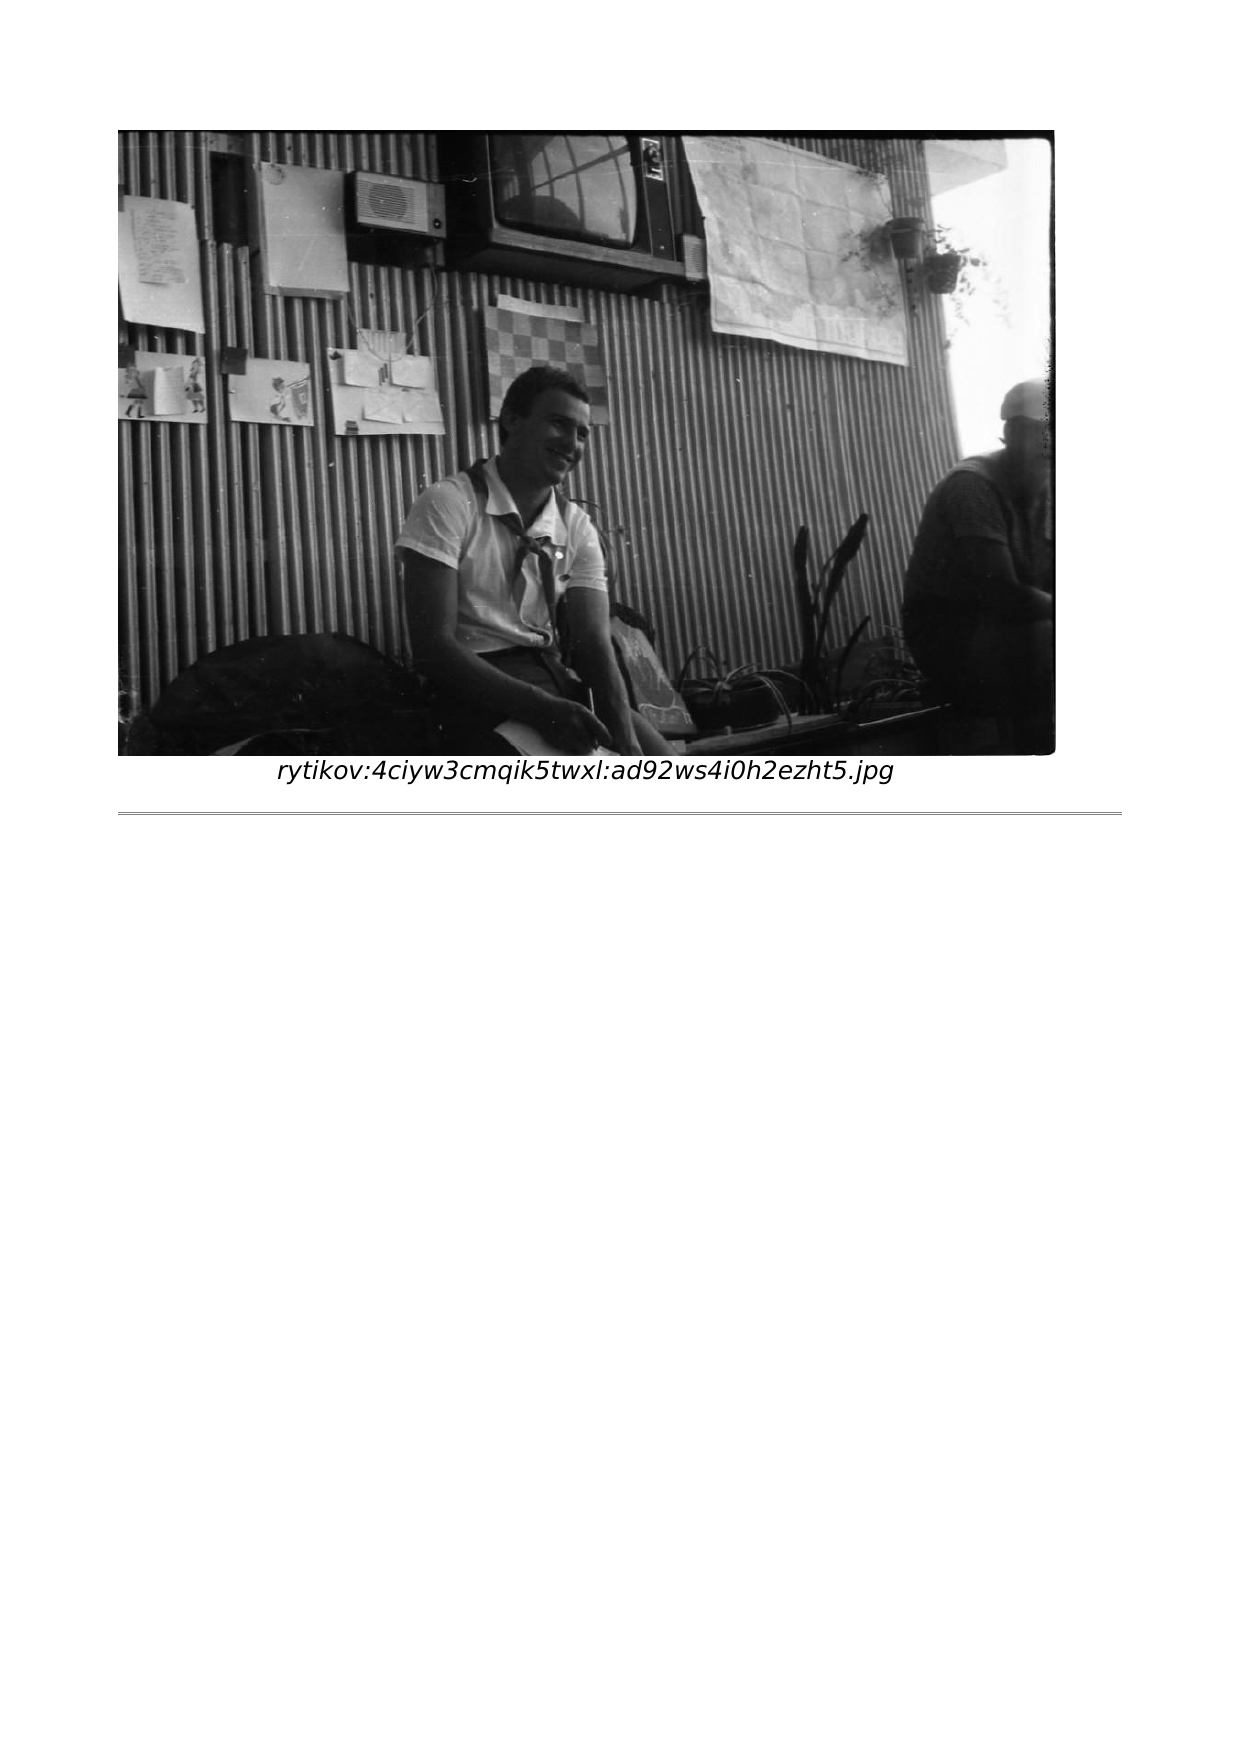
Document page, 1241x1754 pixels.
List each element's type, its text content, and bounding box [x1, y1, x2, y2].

text rytikov:4ciyw3cmqik5twxl:ad92ws4i0h2ezht5.jpg [118, 756, 1056, 785]
picture [118, 130, 1056, 756]
